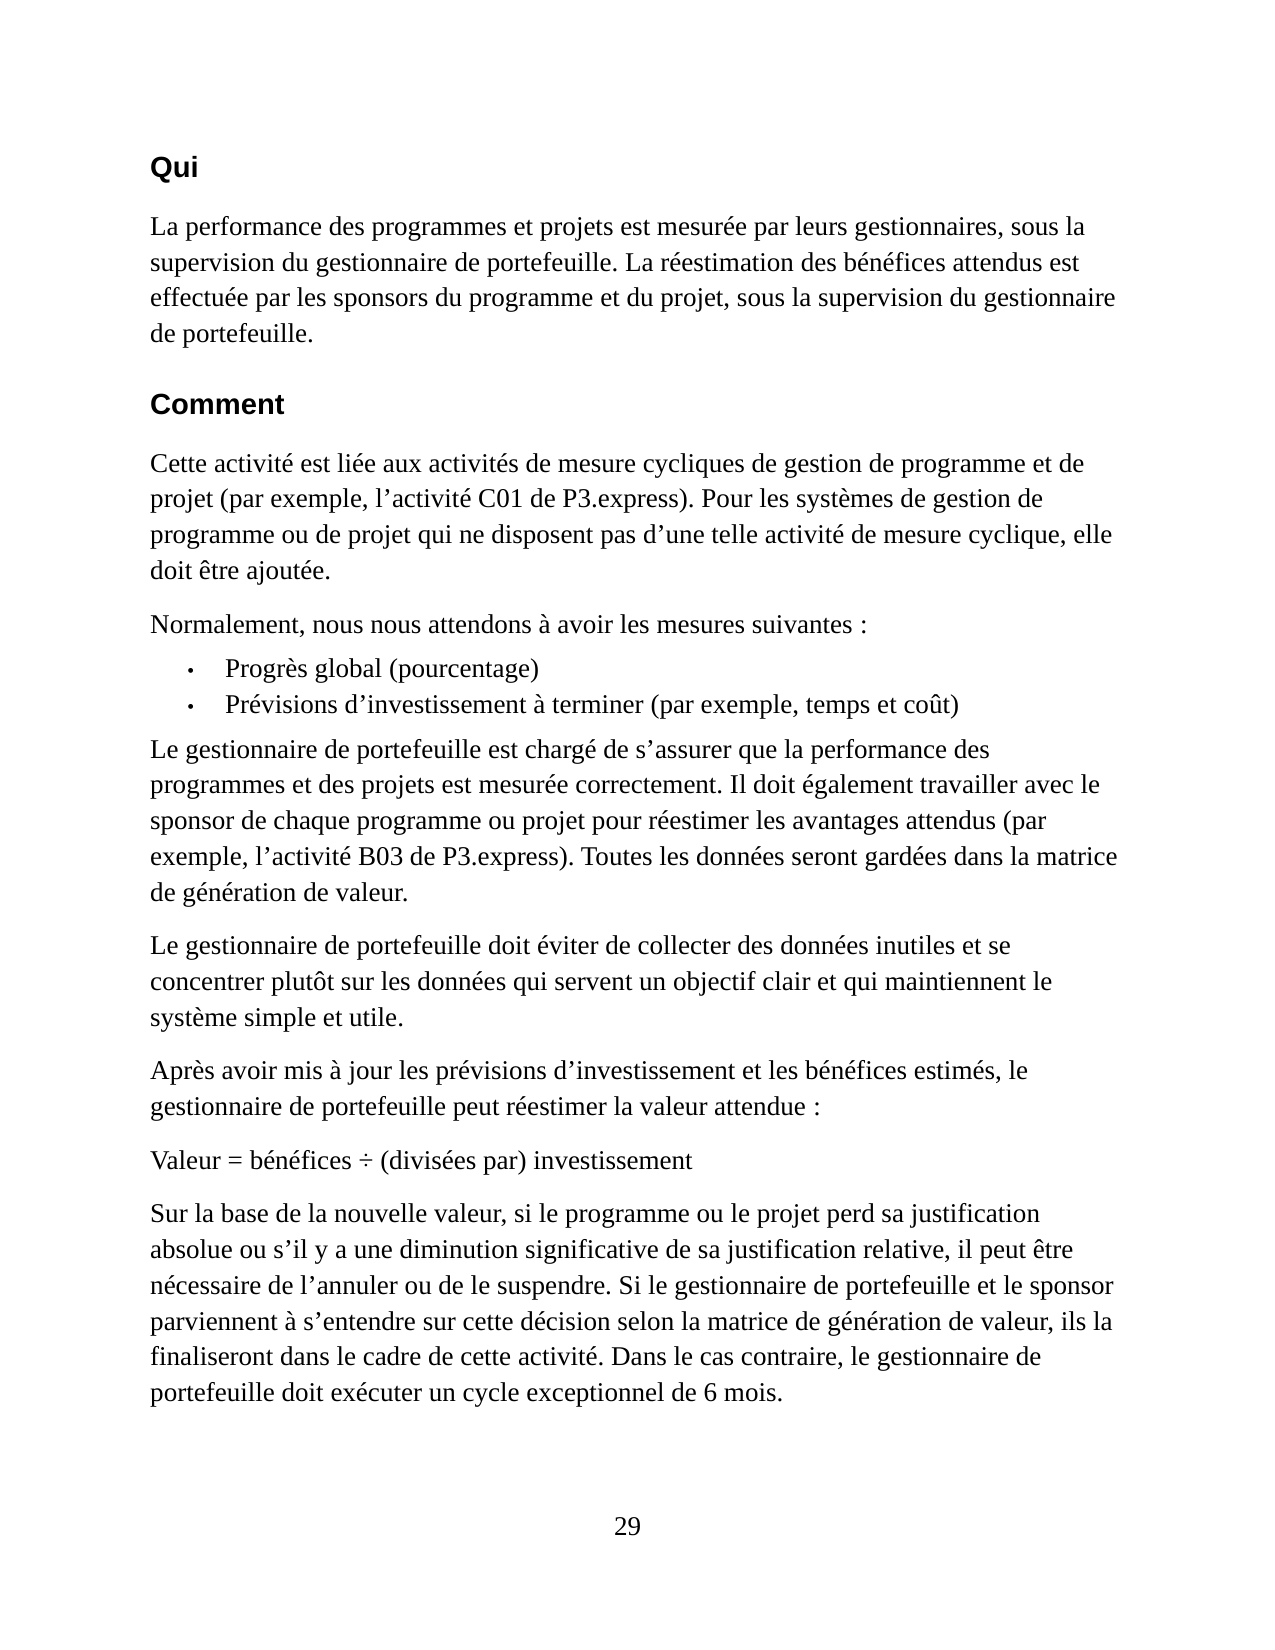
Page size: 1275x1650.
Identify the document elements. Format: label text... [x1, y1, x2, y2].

list Progrès global (pourcentage) [187, 652, 1125, 683]
text Après avoir mis à jour les prévisions d’investissement et les bénéfices estimés, le gestionnaire de portefeuille peut réestimer la valeur attendue : [150, 1054, 1125, 1121]
text Le gestionnaire de portefeuille doit éviter de collecter des données inutiles et se concentrer plutôt sur les données qui servent un objectif clair et qui maintiennent le système simple et utile. [150, 929, 1125, 1032]
text Le gestionnaire de portefeuille est chargé de s’assurer que la performance des programmes et des projets est mesurée correctement. Il doit également travailler avec le sponsor de chaque programme ou projet pour réestimer les avantages attendus (par exemple, l’activité B03 de P3.express). Toutes les données seront gardées dans la matrice de génération de valeur. [150, 733, 1125, 907]
text Valeur = bénéfices ÷ (divisées par) investissement [150, 1144, 1125, 1175]
text La performance des programmes et projets est mesurée par leurs gestionnaires, sous la supervision du gestionnaire de portefeuille. La réestimation des bénéfices attendus est effectuée par les sponsors du programme et du projet, sous la supervision du gestionnaire de portefeuille. [150, 210, 1125, 348]
subtitle Comment [150, 387, 1125, 420]
subtitle Qui [150, 150, 1125, 183]
text Sur la base de la nouvelle valeur, si le programme ou le projet perd sa justification absolue ou s’il y a une diminution significative de sa justification relative, il peut être nécessaire de l’annuler ou de le suspendre. Si le gestionnaire de portefeuille et le sponsor parviennent à s’entendre sur cette décision selon la matrice de génération de valeur, ils la finaliseront dans le cadre de cette activité. Dans le cas contraire, le gestionnaire de portefeuille doit exécuter un cycle exceptionnel de 6 mois. [150, 1197, 1125, 1407]
text Cette activité est liée aux activités de mesure cycliques de gestion de programme et de projet (par exemple, l’activité C01 de P3.express). Pour les systèmes de gestion de programme ou de projet qui ne disposent pas d’une telle activité de mesure cyclique, elle doit être ajoutée. [150, 447, 1125, 585]
list Prévisions d’investissement à terminer (par exemple, temps et coût) [187, 688, 1125, 719]
text Normalement, nous nous attendons à avoir les mesures suivantes : [150, 608, 1125, 639]
